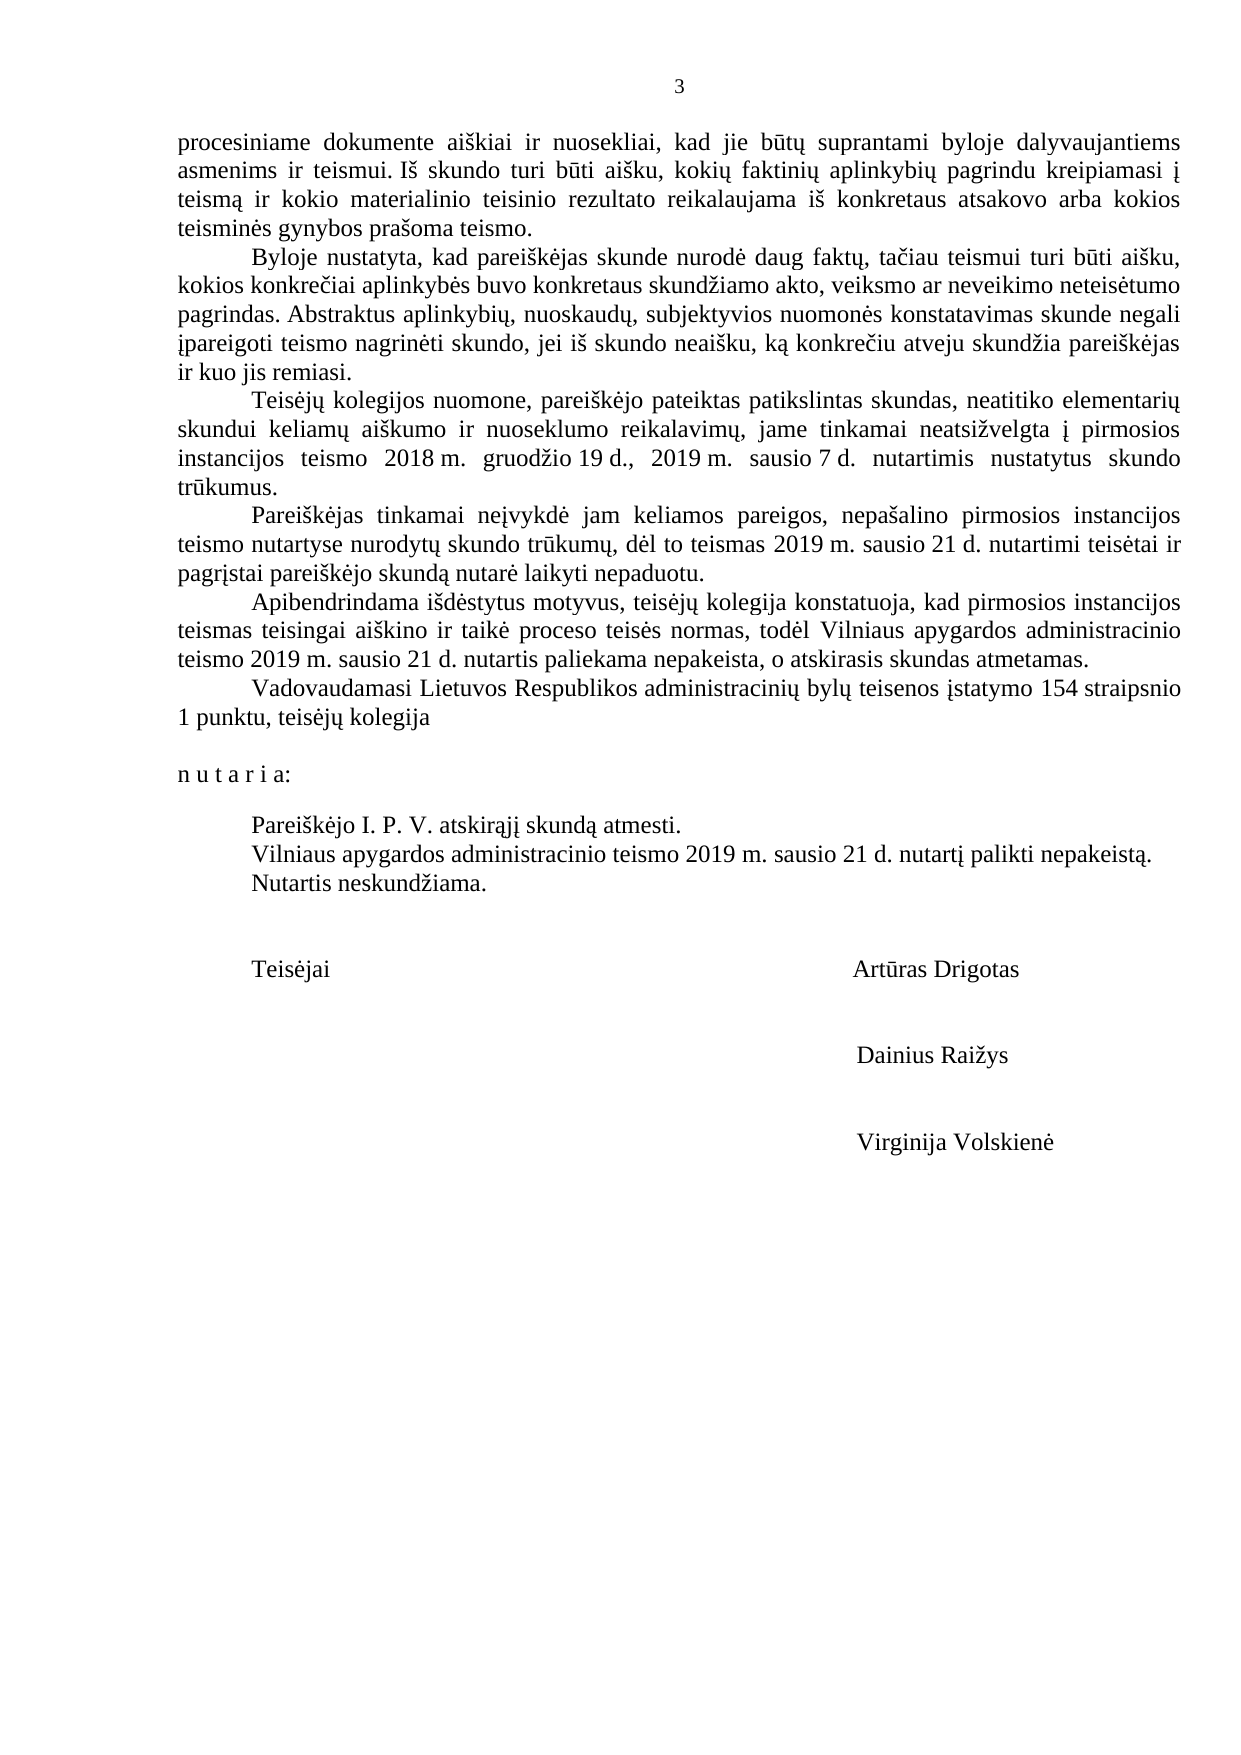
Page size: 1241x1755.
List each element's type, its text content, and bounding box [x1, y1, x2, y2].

text Apibendrindama išdėstytus motyvus, teisėjų kolegija konstatuoja, kad pirmosios instancijos teismas teisingai aiškino ir taikė proceso teisės normas, todėl Vilniaus apygardos administracinio teismo 2019 m. sausio 21 d. nutartis paliekama nepakeista, o atskirasis skundas atmetamas. [177, 587, 1181, 673]
text Dainius Raižys [177, 1041, 1181, 1069]
text Vilniaus apygardos administracinio teismo 2019 m. sausio 21 d. nutartį palikti nepakeistą. [177, 839, 1181, 868]
text procesiniame dokumente aiškiai ir nuosekliai, kad jie būtų suprantami byloje dalyvaujantiems asmenims ir teismui. Iš skundo turi būti aišku, kokių faktinių aplinkybių pagrindu kreipiamasi į teismą ir kokio materialinio teisinio rezultato reikalaujama iš konkretaus atsakovo arba kokios teisminės gynybos prašoma teismo. [177, 127, 1181, 242]
text Pareiškėjas tinkamai neįvykdė jam keliamos pareigos, nepašalino pirmosios instancijos teismo nutartyse nurodytų skundo trūkumų, dėl to teismas 2019 m. sausio 21 d. nutartimi teisėtai ir pagrįstai pareiškėjo skundą nutarė laikyti nepaduotu. [177, 500, 1181, 587]
text Teisėjai Artūras Drigotas [177, 954, 1181, 983]
text Pareiškėjo I. P. V. atskirąjį skundą atmesti. [177, 811, 1181, 839]
text Vadovaudamasi Lietuvos Respublikos administracinių bylų teisenos įstatymo 154 straipsnio 1 punktu, teisėjų kolegija [177, 673, 1181, 730]
text Byloje nustatyta, kad pareiškėjas skunde nurodė daug faktų, tačiau teismui turi būti aišku, kokios konkrečiai aplinkybės buvo konkretaus skundžiamo akto, veiksmo ar neveikimo neteisėtumo pagrindas. Abstraktus aplinkybių, nuoskaudų, subjektyvios nuomonės konstatavimas skunde negali įpareigoti teismo nagrinėti skundo, jei iš skundo neaišku, ką konkrečiu atveju skundžia pareiškėjas ir kuo jis remiasi. [177, 242, 1181, 385]
text Virginija Volskienė [177, 1127, 1181, 1156]
text Teisėjų kolegijos nuomone, pareiškėjo pateiktas patikslintas skundas, neatitiko elementarių skundui keliamų aiškumo ir nuoseklumo reikalavimų, jame tinkamai neatsižvelgta į pirmosios instancijos teismo 2018 m. gruodžio 19 d., 2019 m. sausio 7 d. nutartimis nustatytus skundo trūkumus. [177, 385, 1181, 500]
text Nutartis neskundžiama. [177, 868, 1181, 897]
text n u t a r i a: [177, 759, 1181, 788]
